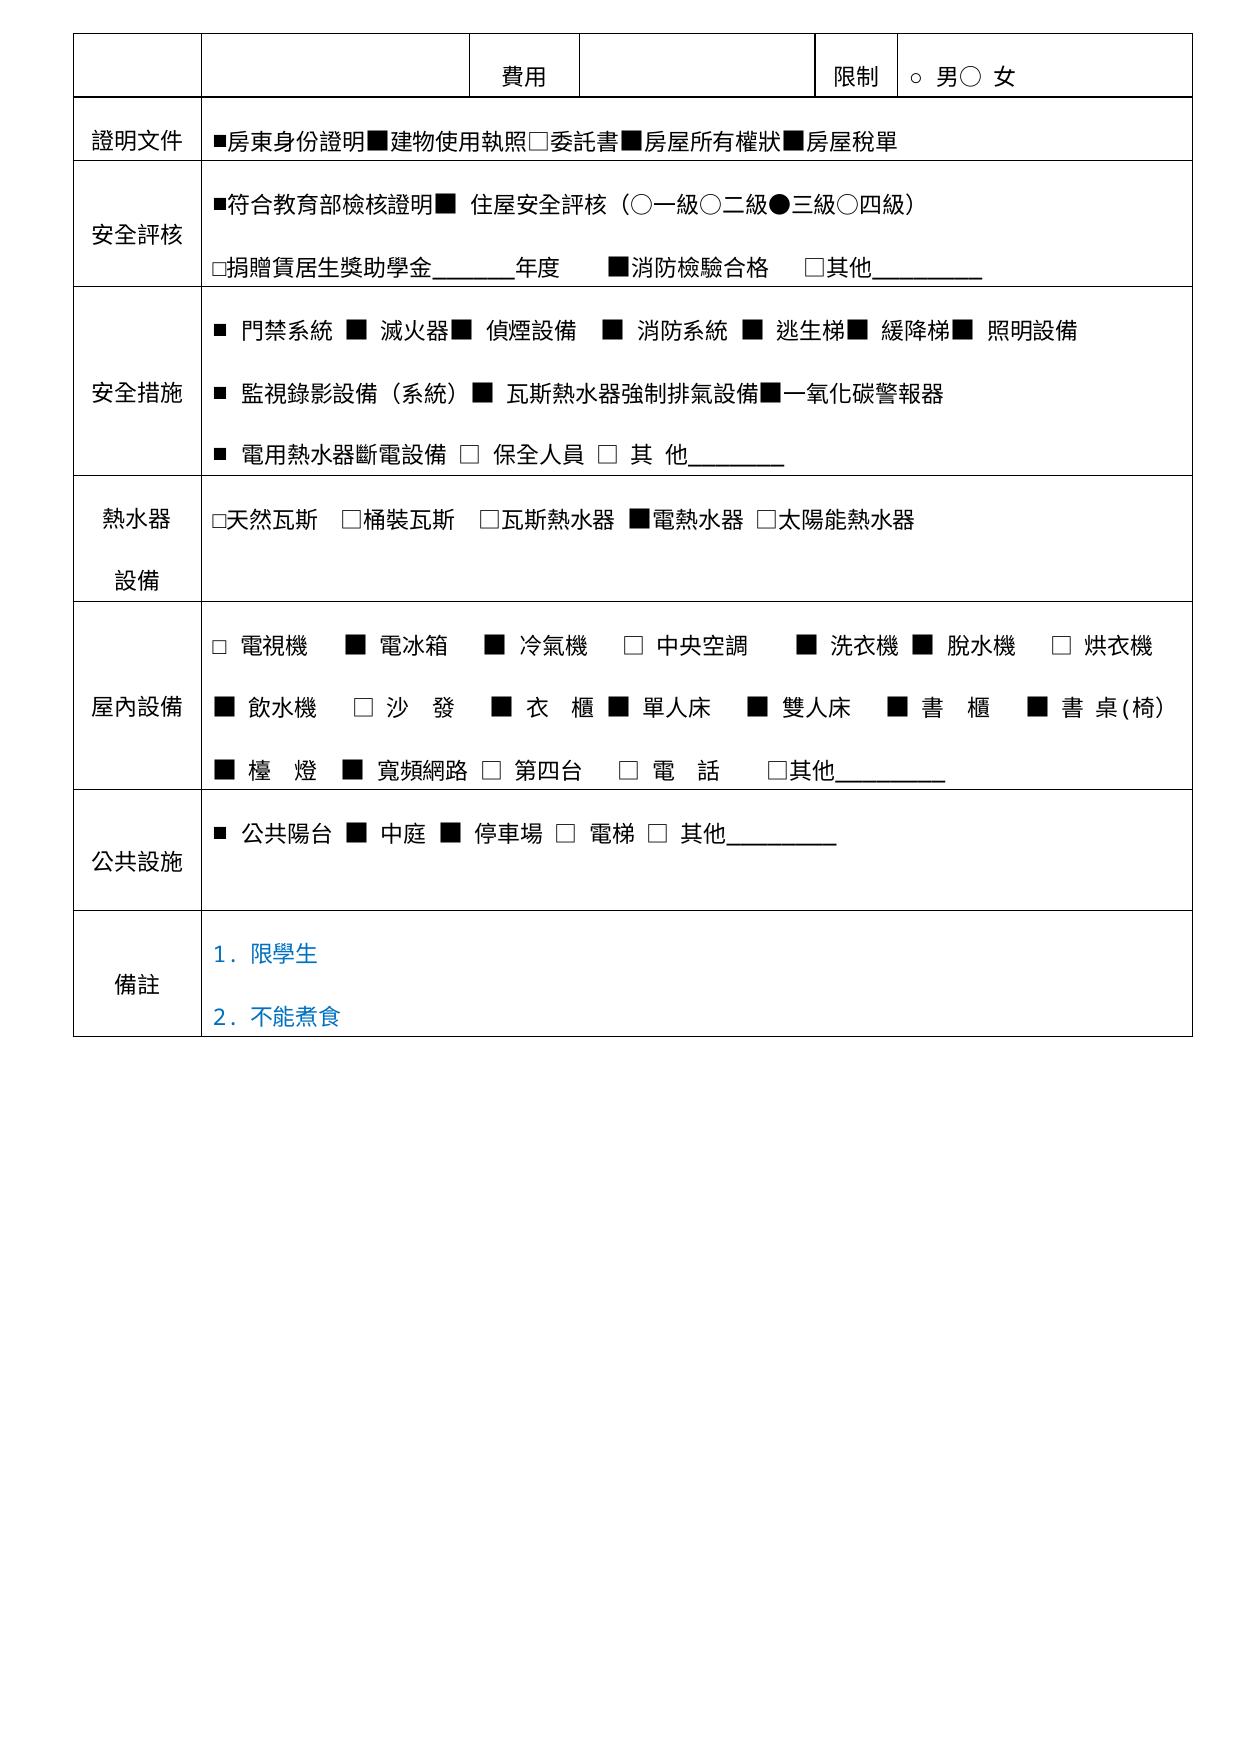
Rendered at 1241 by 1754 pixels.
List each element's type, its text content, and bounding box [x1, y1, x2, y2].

table_cell 屋內設備 [74, 602, 201, 789]
table_cell ■房東身份證明■建物使用執照□委託書■房屋所有權狀■房屋稅單 [202, 98, 1192, 160]
table_cell □ 電視機 ■ 電冰箱 ■ 冷氣機 □ 中央空調 ■ 洗衣機 ■ 脫水機 □ 烘衣機 ■ 飲水機 □ 沙 發 ■ 衣 櫃 ■ 單人床 ■ 雙人床 ■ 書 櫃 ■ 書 桌(椅） ■ 檯 燈 ■ 寬頻網路 □ 第四台 □ 電 話 □其他________ [202, 602, 1192, 789]
table_cell [74, 34, 201, 96]
table_cell □天然瓦斯 □桶裝瓦斯 □瓦斯熱水器 ■電熱水器 □太陽能熱水器 [202, 476, 1192, 601]
table_cell [580, 34, 814, 96]
table_cell 熱水器 設備 [74, 476, 201, 601]
table_cell 安全評核 [74, 161, 201, 286]
table_cell 限制 [816, 34, 897, 96]
table_cell ○ 男○ 女 [898, 34, 1192, 96]
table_cell 公共設施 [74, 790, 201, 910]
table_cell ■符合教育部檢核證明■ 住屋安全評核（○一級○二級●三級○四級） □捐贈賃居生獎助學金______年度 ■消防檢驗合格 □其他________ [202, 161, 1192, 286]
table_cell [202, 34, 469, 96]
table_cell 費用 [470, 34, 579, 96]
table_cell 安全措施 [74, 287, 201, 474]
table_cell 限學生 不能煮食 [202, 911, 1192, 1036]
table_cell ■ 公共陽台 ■ 中庭 ■ 停車場 □ 電梯 □ 其他________ [202, 790, 1192, 910]
table_cell 備註 [74, 911, 201, 1036]
table_cell ■ 門禁系統 ■ 滅火器■ 偵煙設備 ■ 消防系統 ■ 逃生梯■ 緩降梯■ 照明設備 ■ 監視錄影設備（系統）■ 瓦斯熱水器強制排氣設備■一氧化碳警報器 ■ 電用熱水器斷電設備 □ 保全人員 □ 其 他_______ [202, 287, 1192, 474]
table_cell 證明文件 [74, 98, 201, 160]
